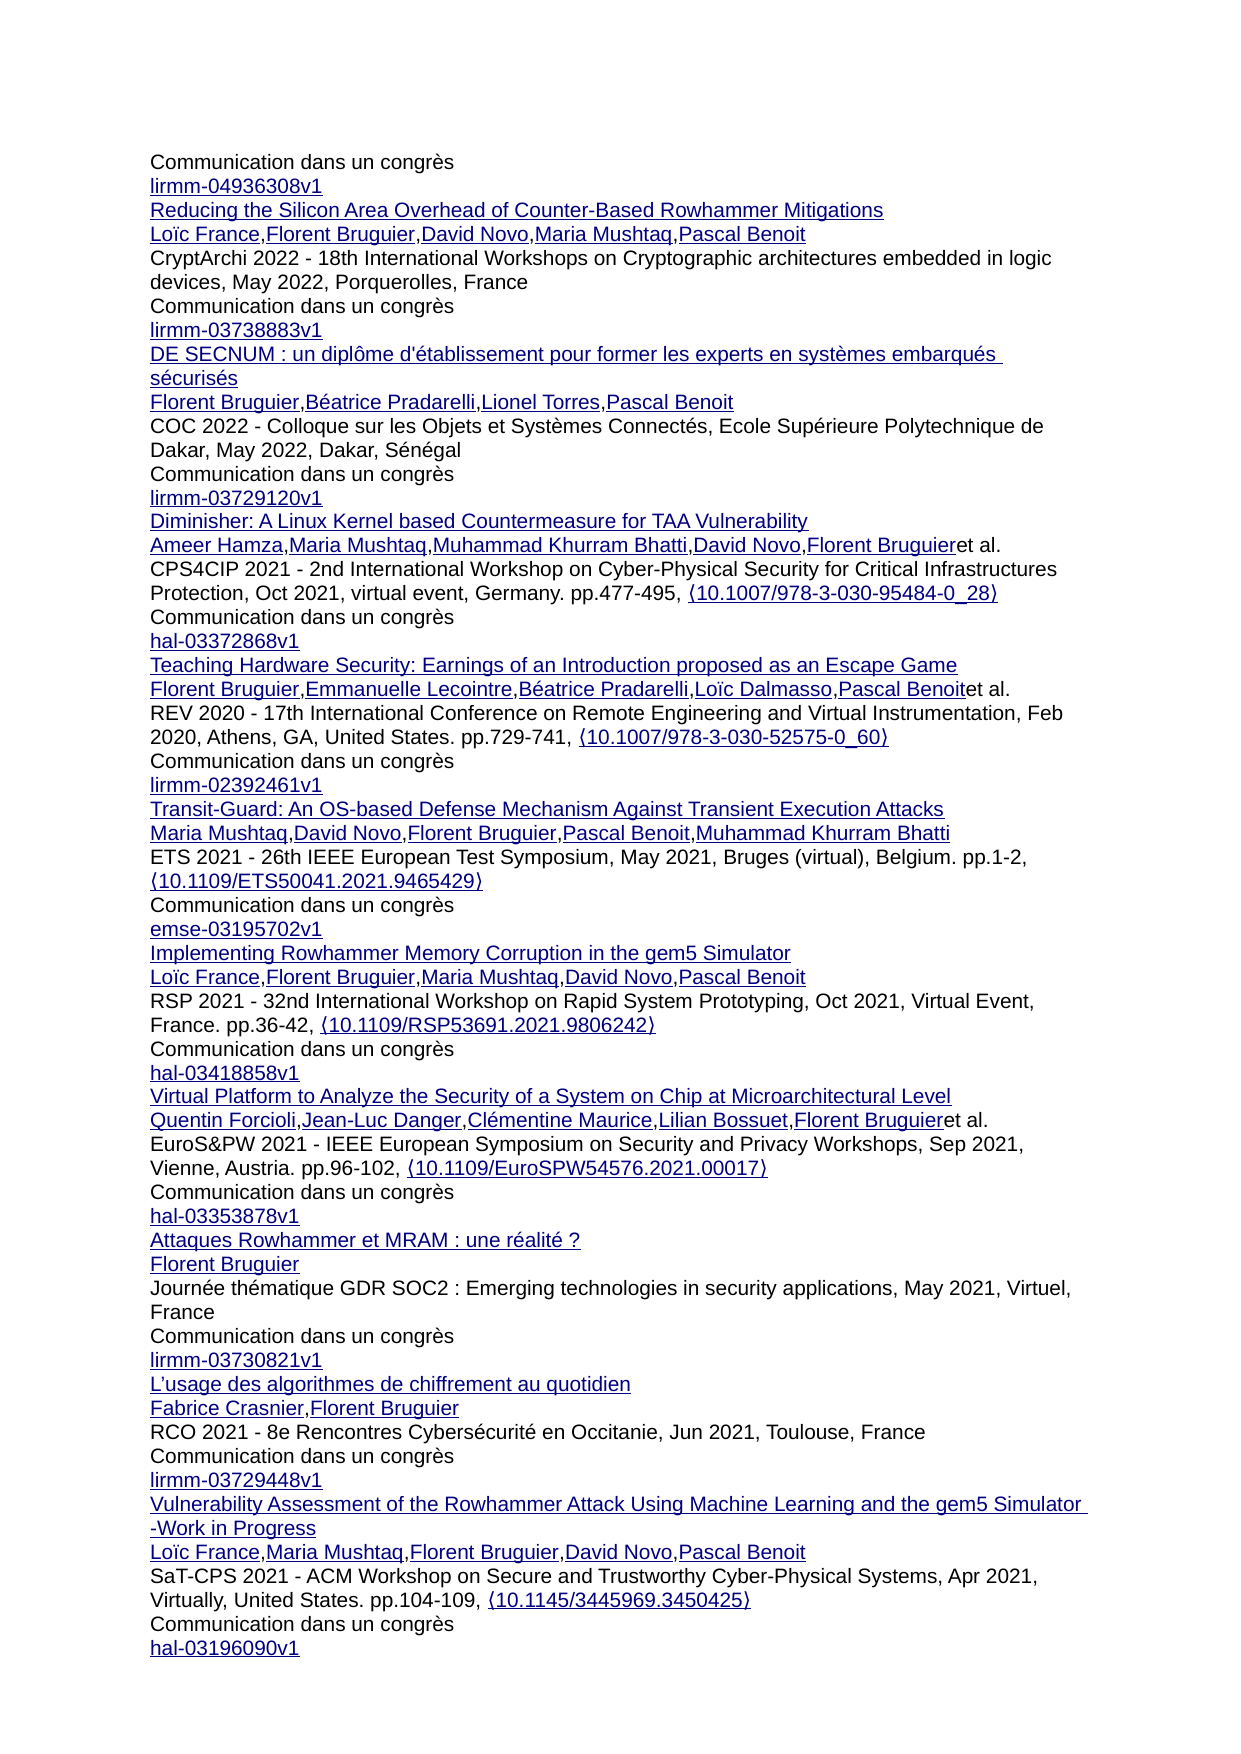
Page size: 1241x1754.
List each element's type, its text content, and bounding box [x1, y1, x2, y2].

table_cell Implementing Rowhammer Memory Corruption in the gem5 Simulator Loïc France,Florent Bruguier,Maria Mushtaq,David Novo,Pascal Benoit RSP 2021 - 32nd International Workshop on Rapid System Prototyping, Oct 2021, Virtual Event, France. pp.36-42, ⟨10.1109/RSP53691.2021.9806242⟩ Communication dans un congrès hal-03418858v1 [150, 941, 1090, 1084]
table_cell Teaching Hardware Security: Earnings of an Introduction proposed as an Escape Game Florent Bruguier,Emmanuelle Lecointre,Béatrice Pradarelli,Loïc Dalmasso,Pascal Benoitet al. REV 2020 - 17th International Conference on Remote Engineering and Virtual Instrumentation, Feb 2020, Athens, GA, United States. pp.729-741, ⟨10.1007/978-3-030-52575-0_60⟩ Communication dans un congrès lirmm-02392461v1 [150, 653, 1090, 797]
table_cell L’usage des algorithmes de chiffrement au quotidien Fabrice Crasnier,Florent Bruguier RCO 2021 - 8e Rencontres Cybersécurité en Occitanie, Jun 2021, Toulouse, France Communication dans un congrès lirmm-03729448v1 [150, 1372, 1090, 1492]
table_cell Diminisher: A Linux Kernel based Countermeasure for TAA Vulnerability Ameer Hamza,Maria Mushtaq,Muhammad Khurram Bhatti,David Novo,Florent Bruguieret al. CPS4CIP 2021 - 2nd International Workshop on Cyber-Physical Security for Critical Infrastructures Protection, Oct 2021, virtual event, Germany. pp.477-495, ⟨10.1007/978-3-030-95484-0_28⟩ Communication dans un congrès hal-03372868v1 [150, 509, 1090, 653]
table_cell Attaques Rowhammer et MRAM : une réalité ? Florent Bruguier Journée thématique GDR SOC2 : Emerging technologies in security applications, May 2021, Virtuel, France Communication dans un congrès lirmm-03730821v1 [150, 1228, 1090, 1372]
table_cell Virtual Platform to Analyze the Security of a System on Chip at Microarchitectural Level Quentin Forcioli,Jean-Luc Danger,Clémentine Maurice,Lilian Bossuet,Florent Bruguieret al. EuroS&PW 2021 - IEEE European Symposium on Security and Privacy Workshops, Sep 2021, Vienne, Austria. pp.96-102, ⟨10.1109/EuroSPW54576.2021.00017⟩ Communication dans un congrès hal-03353878v1 [150, 1084, 1090, 1228]
table_cell Reducing the Silicon Area Overhead of Counter-Based Rowhammer Mitigations Loïc France,Florent Bruguier,David Novo,Maria Mushtaq,Pascal Benoit CryptArchi 2022 - 18th International Workshops on Cryptographic architectures embedded in logic devices, May 2022, Porquerolles, France Communication dans un congrès lirmm-03738883v1 [150, 198, 1090, 342]
table_cell Vulnerability Assessment of the Rowhammer Attack Using Machine Learning and the gem5 Simulator -Work in Progress Loïc France,Maria Mushtaq,Florent Bruguier,David Novo,Pascal Benoit SaT-CPS 2021 - ACM Workshop on Secure and Trustworthy Cyber-Physical Systems, Apr 2021, Virtually, United States. pp.104-109, ⟨10.1145/3445969.3450425⟩ Communication dans un congrès hal-03196090v1 [150, 1492, 1090, 1659]
table_cell DE SECNUM : un diplôme d'établissement pour former les experts en systèmes embarqués sécurisés Florent Bruguier,Béatrice Pradarelli,Lionel Torres,Pascal Benoit COC 2022 - Colloque sur les Objets et Systèmes Connectés, Ecole Supérieure Polytechnique de Dakar, May 2022, Dakar, Sénégal Communication dans un congrès lirmm-03729120v1 [150, 342, 1090, 509]
table_cell Transit-Guard: An OS-based Defense Mechanism Against Transient Execution Attacks Maria Mushtaq,David Novo,Florent Bruguier,Pascal Benoit,Muhammad Khurram Bhatti ETS 2021 - 26th IEEE European Test Symposium, May 2021, Bruges (virtual), Belgium. pp.1-2, ⟨10.1109/ETS50041.2021.9465429⟩ Communication dans un congrès emse-03195702v1 [150, 797, 1090, 941]
table_cell Communication dans un congrès lirmm-04936308v1 [150, 150, 1090, 198]
